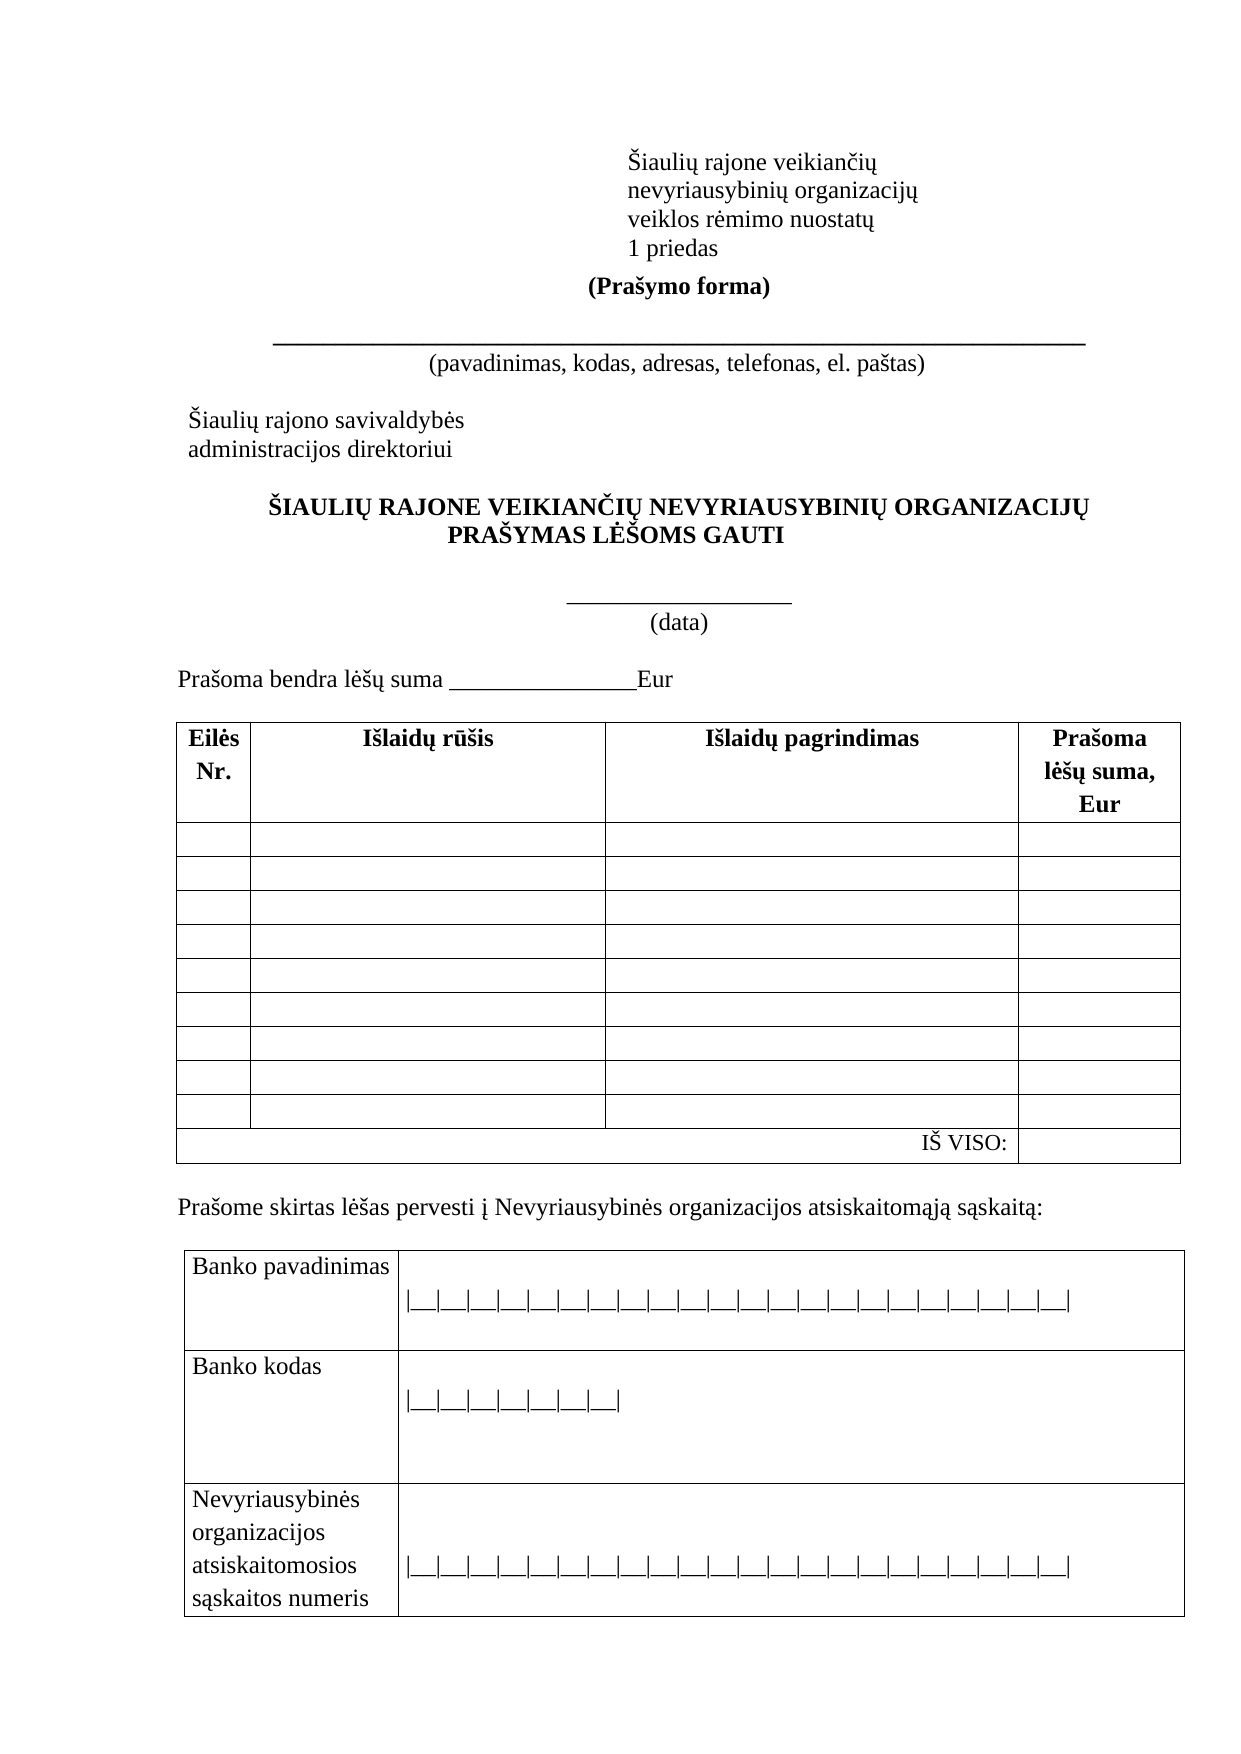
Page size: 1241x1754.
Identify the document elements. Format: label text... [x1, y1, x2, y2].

table_cell [177, 857, 250, 890]
table_cell [1019, 925, 1180, 958]
table_cell [1019, 857, 1180, 890]
table_cell [251, 823, 605, 856]
table_cell |__|__|__|__|__|__|__|__|__|__|__|__|__|__|__|__|__|__|__|__|__|__| [399, 1484, 1184, 1616]
table_header |__|__|__|__|__|__|__|__|__|__|__|__|__|__|__|__|__|__|__|__|__|__| [399, 1251, 1184, 1350]
table_cell |__|__|__|__|__|__|__| [399, 1351, 1184, 1483]
text (Prašymo forma) [592, 277, 766, 298]
table_cell [1019, 1061, 1180, 1094]
table_cell [606, 1061, 1018, 1094]
table_cell [251, 1061, 605, 1094]
text Prašome skirtas lėšas pervesti į Nevyriausybinės organizacijos atsiskaitomąją sąskaitą: [177, 1192, 1181, 1221]
table_cell [177, 925, 250, 958]
table_header Banko pavadinimas [185, 1251, 398, 1350]
table_cell Banko kodas [185, 1351, 398, 1483]
table_cell [606, 823, 1018, 856]
table_cell [606, 959, 1018, 992]
text (Prašymo forma) [177, 277, 594, 298]
table_cell [177, 1027, 250, 1060]
table_cell [177, 1095, 250, 1128]
table_cell [251, 1129, 606, 1162]
text Prašoma bendra lėšų suma _______________Eur [177, 664, 1181, 693]
table_cell [1019, 993, 1180, 1026]
table_cell [1019, 891, 1180, 924]
text (data) [177, 607, 1181, 635]
text PRAŠYMAS LĖŠOMS GAUTI [447, 520, 1181, 549]
text Šiaulių rajone veikiančių [177, 147, 1181, 176]
text administracijos direktoriui [188, 434, 1010, 463]
table_cell [1019, 1095, 1180, 1128]
table_cell [251, 1095, 605, 1128]
table_cell [606, 925, 1018, 958]
table_cell [606, 1095, 1018, 1128]
table_cell [606, 993, 1018, 1026]
text nevyriausybinių organizacijų [177, 176, 1181, 204]
table_cell [251, 1027, 605, 1060]
table_header Prašoma lėšų suma, Eur [1019, 723, 1180, 822]
table_cell [177, 1061, 250, 1094]
text Šiaulių rajono savivaldybės [188, 405, 1010, 434]
table_cell [251, 959, 605, 992]
table_cell [1019, 1129, 1180, 1162]
text ŠIAULIŲ RAJONE VEIKIANČIŲ NEVYRIAUSYBINIŲ ORGANIZACIJŲ [177, 492, 1181, 520]
table_cell [251, 925, 605, 958]
table_header Išlaidų rūšis [251, 723, 605, 822]
table_cell [606, 891, 1018, 924]
text _________________________________________________________________ [177, 319, 1181, 348]
table_cell [251, 891, 605, 924]
text 1 priedas [177, 233, 1181, 262]
table_cell IŠ VISO: [606, 1129, 1018, 1162]
table_cell [177, 891, 250, 924]
table_cell [1019, 1027, 1180, 1060]
table_cell [177, 1129, 251, 1162]
text (pavadinimas, kodas, adresas, telefonas, el. paštas) [166, 348, 1181, 377]
table_cell [1019, 959, 1180, 992]
table_cell [177, 823, 250, 856]
table_header Išlaidų pagrindimas [606, 723, 1018, 822]
table_cell [177, 993, 250, 1026]
table_cell [606, 857, 1018, 890]
table_cell [1019, 823, 1180, 856]
text veiklos rėmimo nuostatų [177, 204, 1181, 233]
text (Prašymo forma) [764, 277, 1181, 298]
table_cell Nevyriausybinės organizacijos atsiskaitomosios sąskaitos numeris [185, 1484, 398, 1616]
table_cell [251, 857, 605, 890]
text __________________ [177, 578, 1181, 607]
table_cell [606, 1027, 1018, 1060]
table_cell [177, 959, 250, 992]
table_header Eilės Nr. [177, 723, 250, 822]
table_cell [251, 993, 605, 1026]
